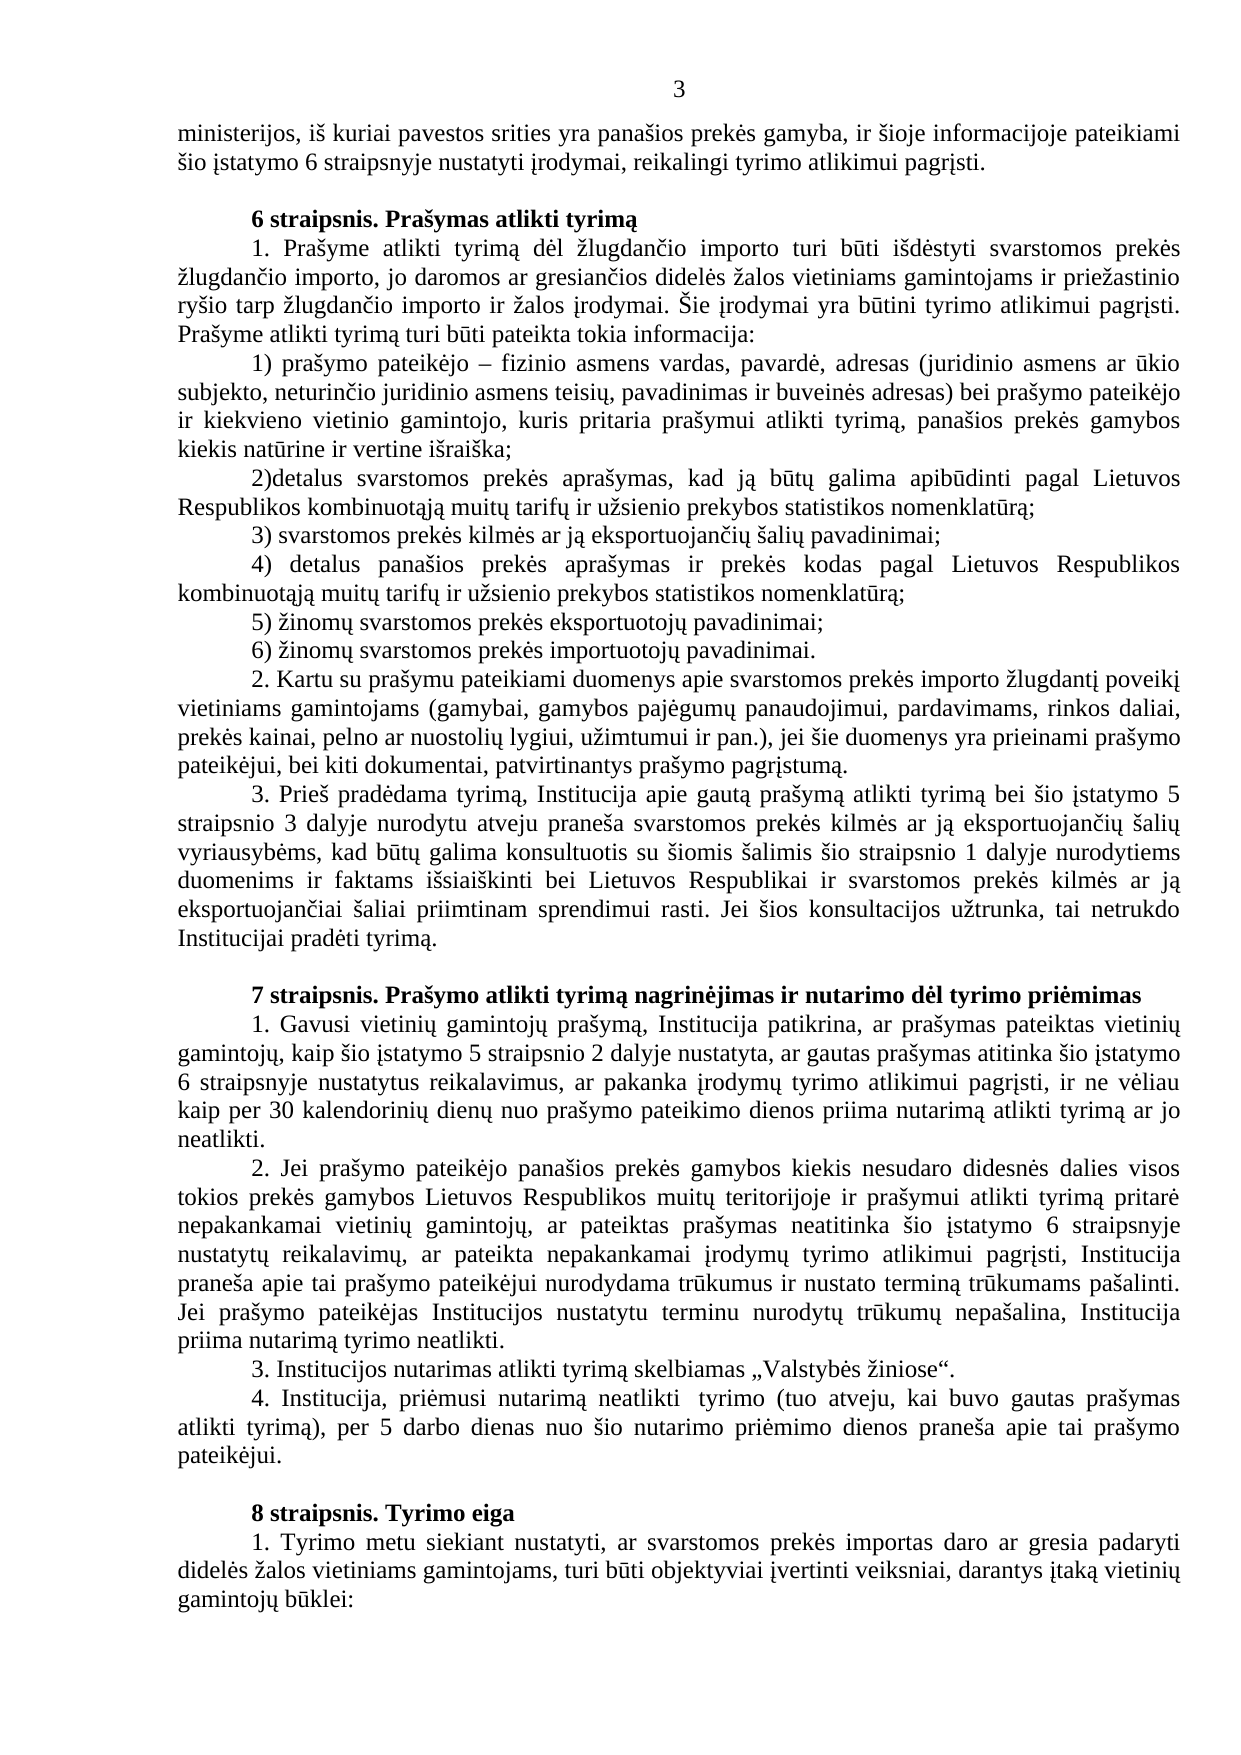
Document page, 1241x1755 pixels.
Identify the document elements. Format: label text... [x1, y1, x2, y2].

text 2. Jei prašymo pateikėjo panašios prekės gamybos kiekis nesudaro didesnės dalies visos tokios prekės gamybos Lietuvos Respublikos muitų teritorijoje ir prašymui atlikti tyrimą pritarė nepakankamai vietinių gamintojų, ar pateiktas prašymas neatitinka šio įstatymo 6 straipsnyje nustatytų reikalavimų, ar pateikta nepakankamai įrodymų tyrimo atlikimui pagrįsti, Institucija praneša apie tai prašymo pateikėjui nurodydama trūkumus ir nustato terminą trūkumams pašalinti. Jei prašymo pateikėjas Institucijos nustatytu terminu nurodytų trūkumų nepašalina, Institucija priima nutarimą tyrimo neatlikti. [177, 1153, 1181, 1354]
text 2)detalus svarstomos prekės aprašymas, kad ją būtų galima apibūdinti pagal Lietuvos Respublikos kombinuotąją muitų tarifų ir užsienio prekybos statistikos nomenklatūrą; [177, 463, 1181, 521]
text 4. Institucija, priėmusi nutarimą neatlikti tyrimo (tuo atveju, kai buvo gautas prašymas atlikti tyrimą), per 5 darbo dienas nuo šio nutarimo priėmimo dienos praneša apie tai prašymo pateikėjui. [177, 1383, 1181, 1469]
text 1. Prašyme atlikti tyrimą dėl žlugdančio importo turi būti išdėstyti svarstomos prekės žlugdančio importo, jo daromos ar gresiančios didelės žalos vietiniams gamintojams ir priežastinio ryšio tarp žlugdančio importo ir žalos įrodymai. Šie įrodymai yra būtini tyrimo atlikimui pagrįsti. Prašyme atlikti tyrimą turi būti pateikta tokia informacija: [177, 233, 1181, 348]
text 3) svarstomos prekės kilmės ar ją eksportuojančių šalių pavadinimai; [177, 521, 1181, 549]
text 1. Gavusi vietinių gamintojų prašymą, Institucija patikrina, ar prašymas pateiktas vietinių gamintojų, kaip šio įstatymo 5 straipsnio 2 dalyje nustatyta, ar gautas prašymas atitinka šio įstatymo 6 straipsnyje nustatytus reikalavimus, ar pakanka įrodymų tyrimo atlikimui pagrįsti, ir ne vėliau kaip per 30 kalendorinių dienų nuo prašymo pateikimo dienos priima nutarimą atlikti tyrimą ar jo neatlikti. [177, 1009, 1181, 1153]
text 4) detalus panašios prekės aprašymas ir prekės kodas pagal Lietuvos Respublikos kombinuotąją muitų tarifų ir užsienio prekybos statistikos nomenklatūrą; [177, 549, 1181, 607]
text 8 straipsnis. Tyrimo eiga [177, 1498, 1181, 1527]
text 1. Tyrimo metu siekiant nustatyti, ar svarstomos prekės importas daro ar gresia padaryti didelės žalos vietiniams gamintojams, turi būti objektyviai įvertinti veiksniai, darantys įtaką vietinių gamintojų būklei: [177, 1527, 1181, 1613]
text 7 straipsnis. Prašymo atlikti tyrimą nagrinėjimas ir nutarimo dėl tyrimo priėmimas [177, 981, 1181, 1009]
text 6 straipsnis. Prašymas atlikti tyrimą [177, 204, 1181, 233]
text 6) žinomų svarstomos prekės importuotojų pavadinimai. [177, 636, 1181, 664]
text 3. Institucijos nutarimas atlikti tyrimą skelbiamas „Valstybės žiniose“. [177, 1354, 1181, 1383]
text ministerijos, iš kuriai pavestos srities yra panašios prekės gamyba, ir šioje informacijoje pateikiami šio įstatymo 6 straipsnyje nustatyti įrodymai, reikalingi tyrimo atlikimui pagrįsti. [177, 118, 1181, 176]
text 1) prašymo pateikėjo – fizinio asmens vardas, pavardė, adresas (juridinio asmens ar ūkio subjekto, neturinčio juridinio asmens teisių, pavadinimas ir buveinės adresas) bei prašymo pateikėjo ir kiekvieno vietinio gamintojo, kuris pritaria prašymui atlikti tyrimą, panašios prekės gamybos kiekis natūrine ir vertine išraiška; [177, 348, 1181, 463]
text 5) žinomų svarstomos prekės eksportuotojų pavadinimai; [177, 607, 1181, 636]
text 3. Prieš pradėdama tyrimą, Institucija apie gautą prašymą atlikti tyrimą bei šio įstatymo 5 straipsnio 3 dalyje nurodytu atveju praneša svarstomos prekės kilmės ar ją eksportuojančių šalių vyriausybėms, kad būtų galima konsultuotis su šiomis šalimis šio straipsnio 1 dalyje nurodytiems duomenims ir faktams išsiaiškinti bei Lietuvos Respublikai ir svarstomos prekės kilmės ar ją eksportuojančiai šaliai priimtinam sprendimui rasti. Jei šios konsultacijos užtrunka, tai netrukdo Institucijai pradėti tyrimą. [177, 779, 1181, 952]
text 2. Kartu su prašymu pateikiami duomenys apie svarstomos prekės importo žlugdantį poveikį vietiniams gamintojams (gamybai, gamybos pajėgumų panaudojimui, pardavimams, rinkos daliai, prekės kainai, pelno ar nuostolių lygiui, užimtumui ir pan.), jei šie duomenys yra prieinami prašymo pateikėjui, bei kiti dokumentai, patvirtinantys prašymo pagrįstumą. [177, 664, 1181, 779]
